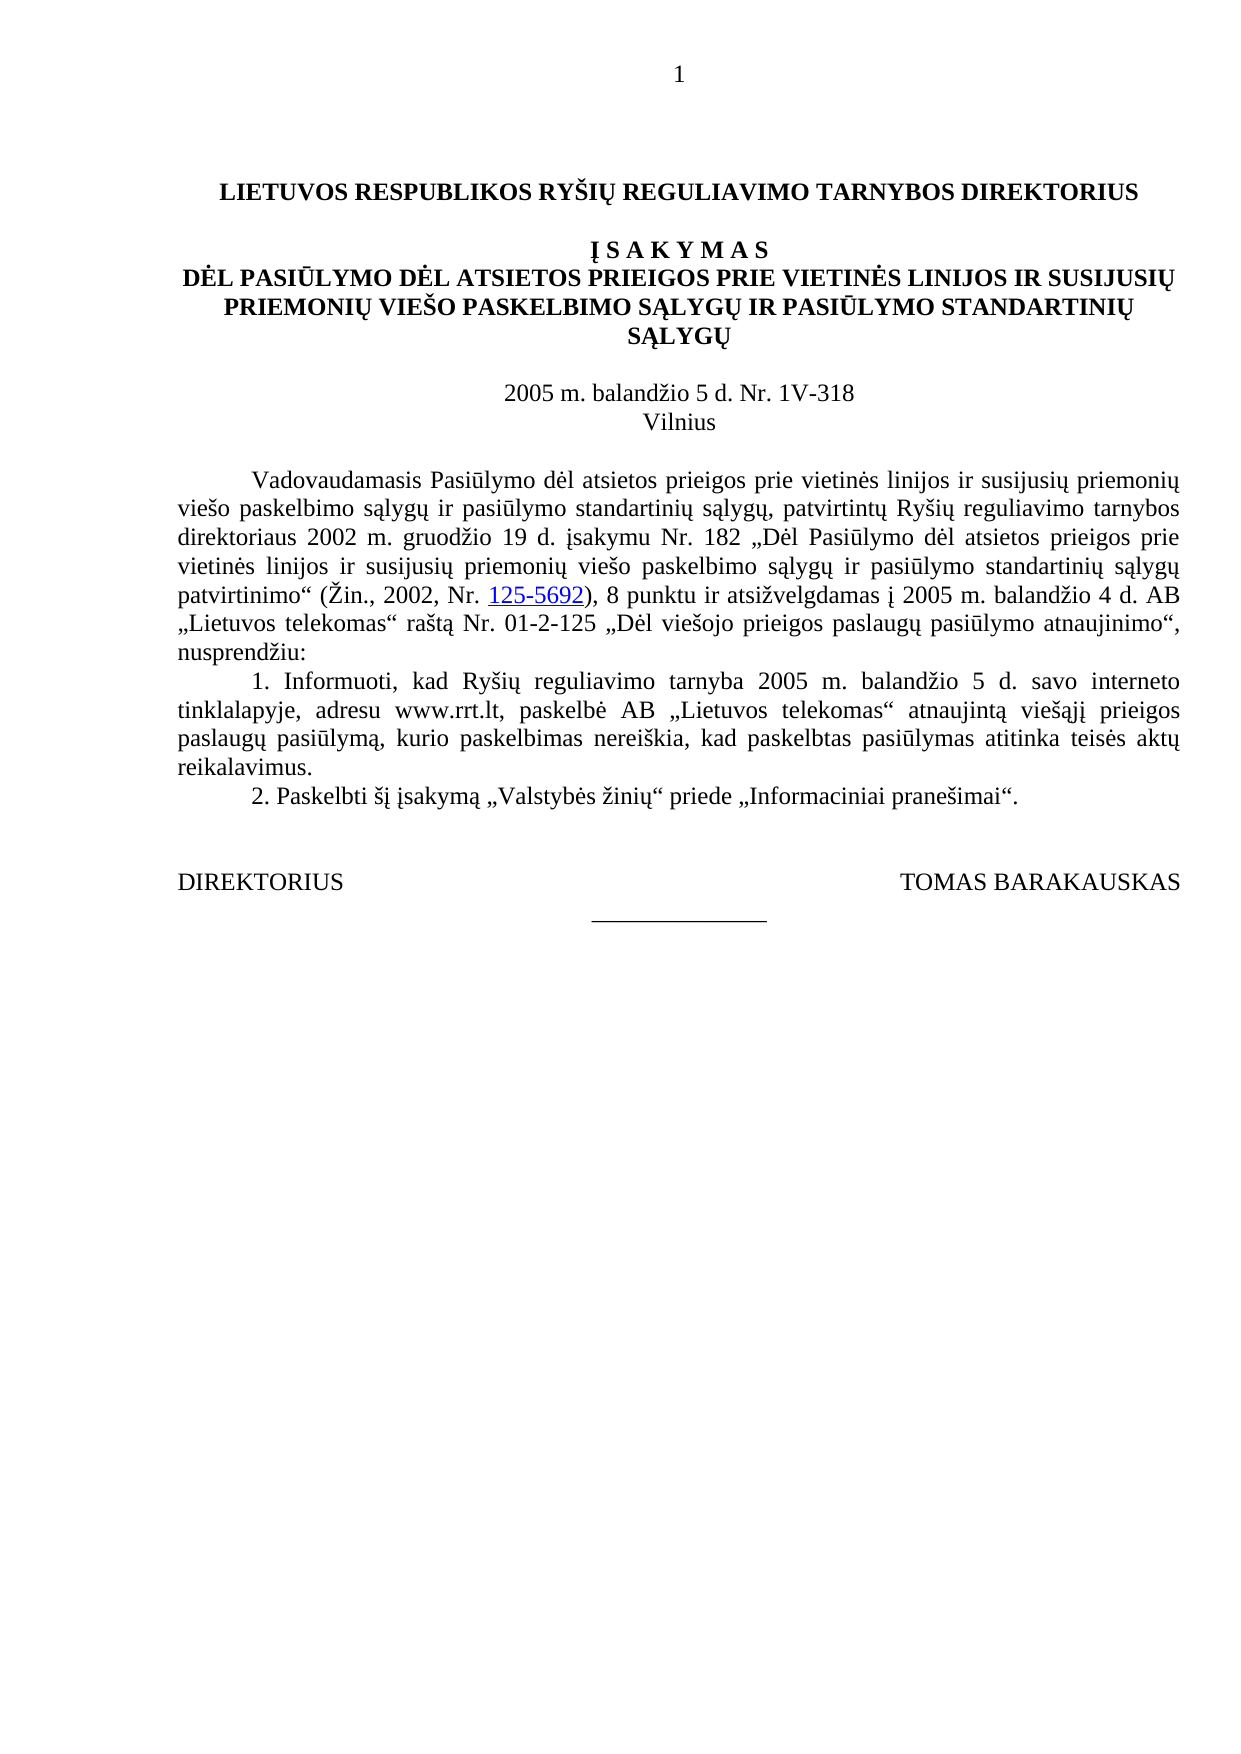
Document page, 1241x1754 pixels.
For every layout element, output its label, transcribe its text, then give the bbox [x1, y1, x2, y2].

text LIETUVOS RESPUBLIKOS RYŠIŲ REGULIAVIMO TARNYBOS DIREKTORIUS [177, 177, 1181, 206]
text 2. Paskelbti šį įsakymą „Valstybės žinių“ priede „Informaciniai pranešimai“. [177, 781, 1181, 810]
text Vilnius [177, 407, 1181, 436]
text Vadovaudamasis Pasiūlymo dėl atsietos prieigos prie vietinės linijos ir susijusių priemonių viešo paskelbimo sąlygų ir pasiūlymo standartinių sąlygų, patvirtintų Ryšių reguliavimo tarnybos direktoriaus 2002 m. gruodžio 19 d. įsakymu Nr. 182 „Dėl Pasiūlymo dėl atsietos prieigos prie vietinės linijos ir susijusių priemonių viešo paskelbimo sąlygų ir pasiūlymo standartinių sąlygų patvirtinimo“ (Žin., 2002, Nr. 125-5692), 8 punktu ir atsižvelgdamas į 2005 m. balandžio 4 d. AB „Lietuvos telekomas“ raštą Nr. 01-2-125 „Dėl viešojo prieigos paslaugų pasiūlymo atnaujinimo“, nusprendžiu: [177, 465, 1181, 666]
text ______________ [177, 896, 1181, 925]
text DĖL PASIŪLYMO DĖL ATSIETOS PRIEIGOS PRIE VIETINĖS LINIJOS IR SUSIJUSIŲ PRIEMONIŲ VIEŠO PASKELBIMO SĄLYGŲ IR PASIŪLYMO STANDARTINIŲ SĄLYGŲ [177, 263, 1181, 350]
text 1. Informuoti, kad Ryšių reguliavimo tarnyba 2005 m. balandžio 5 d. savo interneto tinklalapyje, adresu www.rrt.lt, paskelbė AB „Lietuvos telekomas“ atnaujintą viešąjį prieigos paslaugų pasiūlymą, kurio paskelbimas nereiškia, kad paskelbtas pasiūlymas atitinka teisės aktų reikalavimus. [177, 666, 1181, 781]
text DIREKTORIUS TOMAS BARAKAUSKAS [177, 867, 1181, 896]
text Į S A K Y M A S [177, 235, 1181, 263]
text 2005 m. balandžio 5 d. Nr. 1V-318 [177, 378, 1181, 407]
